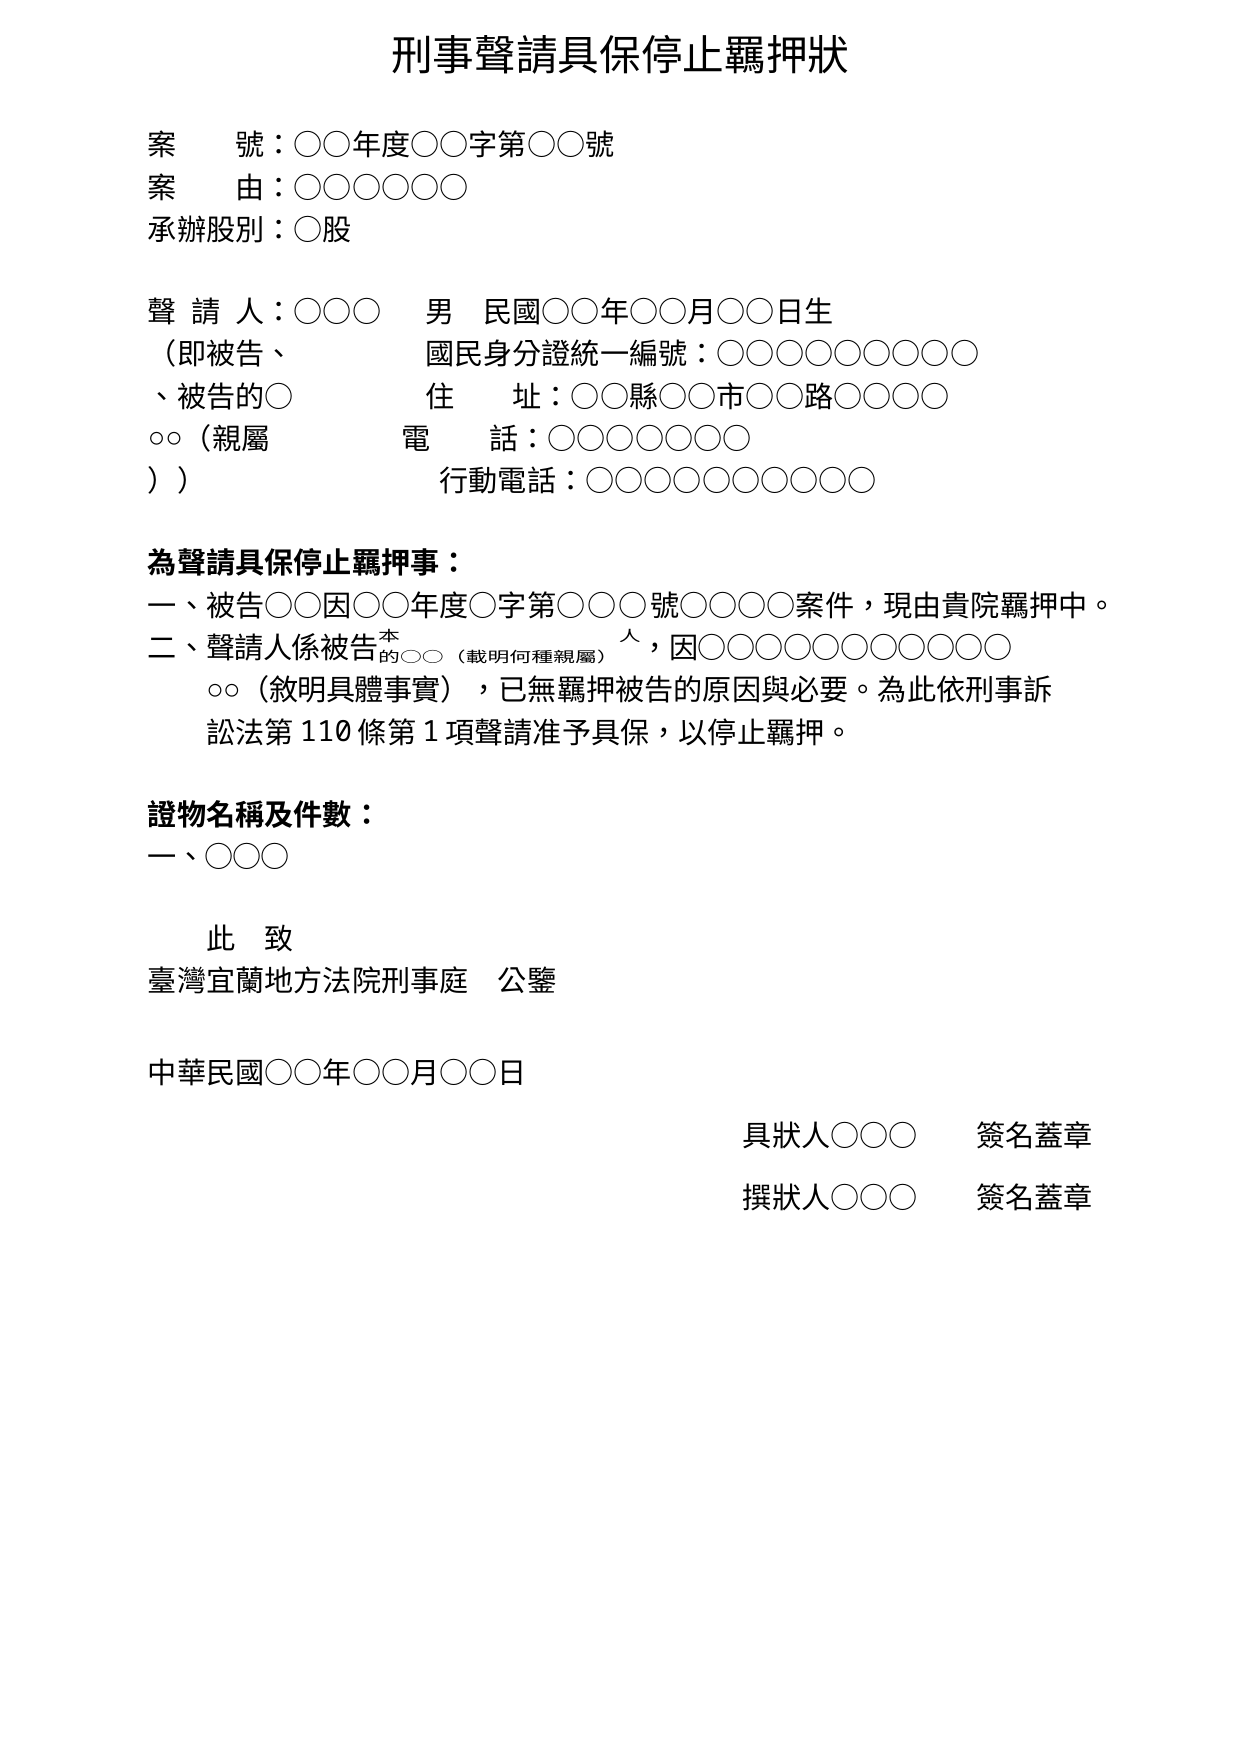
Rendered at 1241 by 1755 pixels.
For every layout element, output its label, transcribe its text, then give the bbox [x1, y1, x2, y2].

text （即被告、 國民身分證統一編號：○○○○○○○○○ [148, 331, 1093, 373]
text 、被告的○ 住 址：○○縣○○市○○路○○○○ [148, 373, 1093, 415]
text 一、被告○○因○○年度○字第○○○號○○○○案件，現由貴院羈押中。 [148, 582, 1093, 624]
text ○○（敘明具體事實），已無羈押被告的原因與必要。為此依刑事訴 [206, 667, 1093, 709]
text 中華民國○○年○○月○○日 [148, 1040, 1093, 1102]
text 此 致 [148, 916, 1093, 958]
text 具狀人○○○ 簽名蓋章 [148, 1102, 1093, 1165]
text 案 號：○○年度○○字第○○號 [148, 122, 1093, 164]
text 二、聲請人係被告本 人的○○（載明何種親屬），因○○○○○○○○○○○ [148, 624, 1093, 667]
text 聲 請 人：○○○ 男 民國○○年○○月○○日生 [148, 288, 1093, 331]
text ○○（親屬 電 話：○○○○○○○ [148, 415, 1093, 458]
text 刑事聲請具保停止羈押狀 [148, 22, 1093, 82]
text 臺灣宜蘭地方法院刑事庭 公鑒 [148, 958, 1093, 1000]
text 訟法第110條第1項聲請准予具保，以停止羈押。 [206, 709, 1093, 752]
text 為聲請具保停止羈押事： [148, 540, 1093, 582]
text ）） 行動電話：○○○○○○○○○○ [148, 458, 1093, 500]
text 撰狀人○○○ 簽名蓋章 [148, 1165, 1093, 1227]
text 承辦股別：○股 [148, 207, 1093, 249]
text 一、○○○ [148, 833, 1093, 876]
text 案 由：○○○○○○ [148, 164, 1093, 207]
text 證物名稱及件數： [148, 791, 1093, 833]
